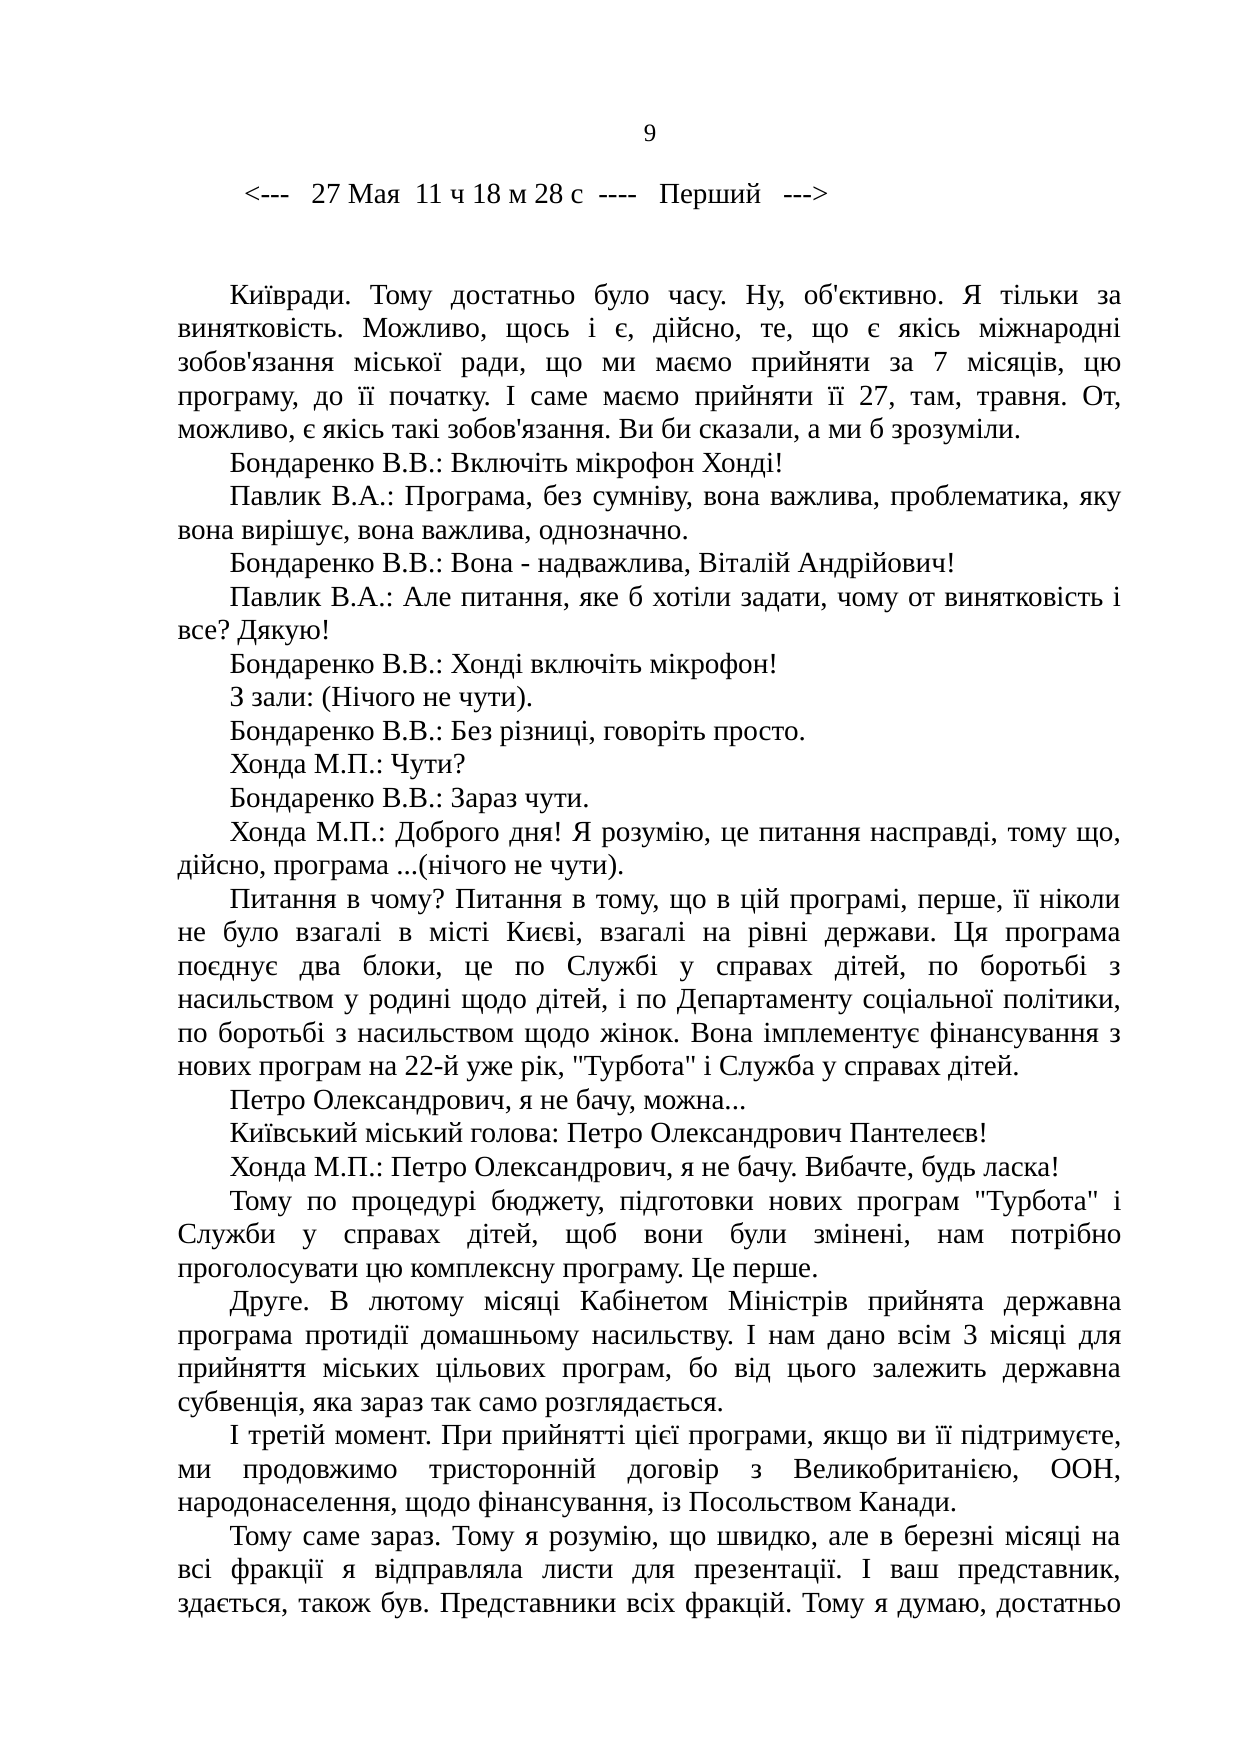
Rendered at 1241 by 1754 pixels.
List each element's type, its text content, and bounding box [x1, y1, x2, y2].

text Бондаренко В.В.: Вона - надважлива, Віталій Андрійович! [177, 545, 1122, 579]
text Бондаренко В.В.: Без різниці, говоріть просто. [177, 713, 1122, 747]
text З зали: (Нічого не чути). [177, 679, 1122, 713]
text Київський міський голова: Петро Олександрович Пантелеєв! [177, 1116, 1122, 1149]
text Тому саме зараз. Тому я розумію, що швидко, але в березні місяці на всі фракції я відправляла листи для презентації. І ваш представник, здається, також був. Представники всіх фракцій. Тому я думаю, достатньо [177, 1518, 1122, 1619]
text Київради. Тому достатньо було часу. Ну, об'єктивно. Я тільки за винятковість. Можливо, щось і є, дійсно, те, що є якісь міжнародні зобов'язання міської ради, що ми маємо прийняти за 7 місяців, цю програму, до її початку. І саме маємо прийняти її 27, там, травня. От, можливо, є якісь такі зобов'язання. Ви би сказали, а ми б зрозуміли. [177, 277, 1122, 445]
text Павлик В.А.: Програма, без сумніву, вона важлива, проблематика, яку вона вирішує, вона важлива, однозначно. [177, 478, 1122, 545]
text І третій момент. При прийнятті цієї програми, якщо ви її підтримуєте, ми продовжимо тристоронній договір з Великобританією, ООН, народонаселення, щодо фінансування, із Посольством Канади. [177, 1417, 1122, 1518]
text Друге. В лютому місяці Кабінетом Міністрів прийнята державна програма протидії домашньому насильству. І нам дано всім 3 місяці для прийняття міських цільових програм, бо від цього залежить державна субвенція, яка зараз так само розглядається. [177, 1283, 1122, 1417]
text Питання в чому? Питання в тому, що в цій програмі, перше, її ніколи не було взагалі в місті Києві, взагалі на рівні держави. Ця програма поєднує два блоки, це по Службі у справах дітей, по боротьбі з насильством у родині щодо дітей, і по Департаменту соціальної політики, по боротьбі з насильством щодо жінок. Вона імплементує фінансування з нових програм на 22-й уже рік, "Турбота" і Служба у справах дітей. [177, 881, 1122, 1082]
text Хонда М.П.: Чути? [177, 747, 1122, 780]
text Петро Олександрович, я не бачу, можна... [177, 1082, 1122, 1116]
text Хонда М.П.: Доброго дня! Я розумію, це питання насправді, тому що, дійсно, програма ...(нічого не чути). [177, 814, 1122, 881]
text Тому по процедурі бюджету, підготовки нових програм "Турбота" і Служби у справах дітей, щоб вони були змінені, нам потрібно проголосувати цю комплексну програму. Це перше. [177, 1183, 1122, 1283]
text <--- 27 Мая 11 ч 18 м 28 с ---- Перший ---> [177, 176, 1122, 210]
text Бондаренко В.В.: Хонді включіть мікрофон! [177, 646, 1122, 679]
text Павлик В.А.: Але питання, яке б хотіли задати, чому от винятковість і все? Дякую! [177, 579, 1122, 646]
text Хонда М.П.: Петро Олександрович, я не бачу. Вибачте, будь ласка! [177, 1149, 1122, 1183]
text Бондаренко В.В.: Зараз чути. [177, 780, 1122, 814]
text Бондаренко В.В.: Включіть мікрофон Хонді! [177, 445, 1122, 478]
